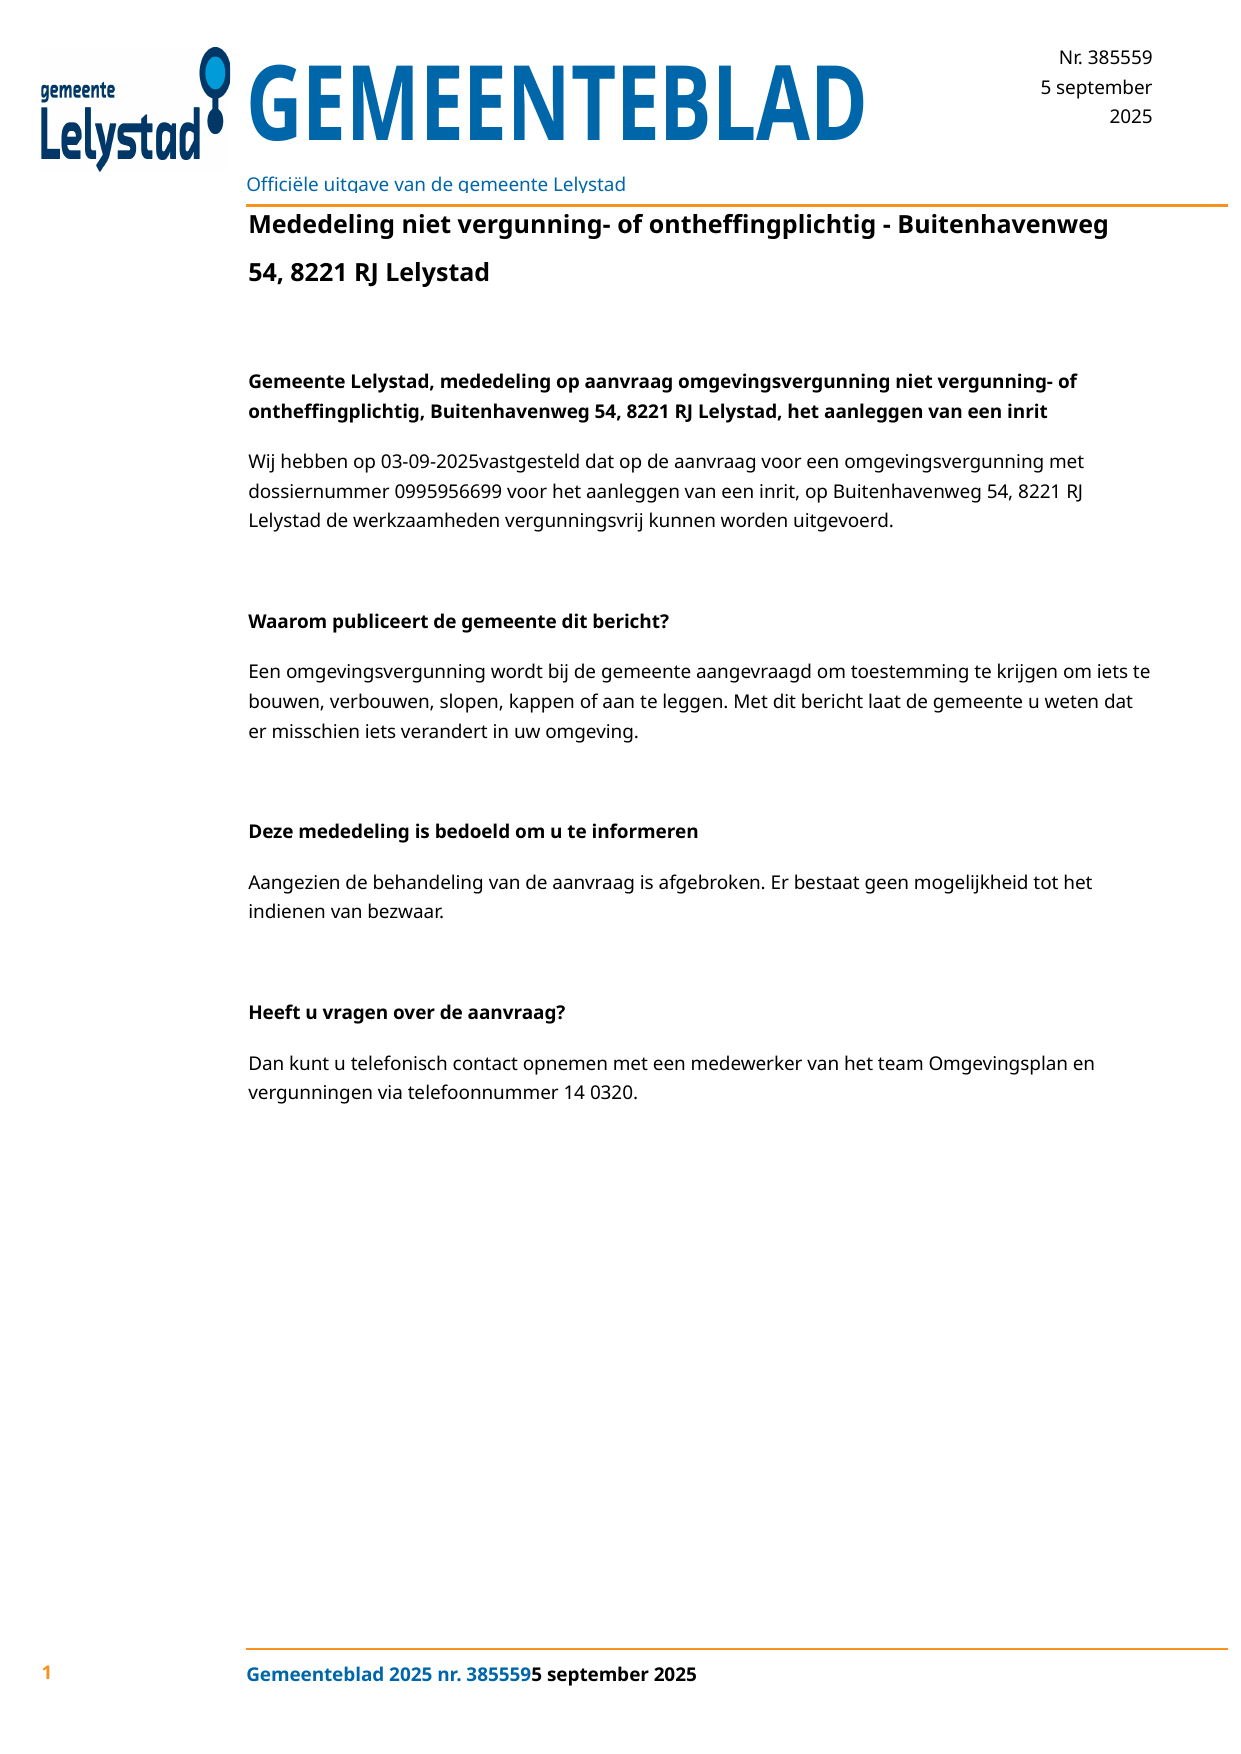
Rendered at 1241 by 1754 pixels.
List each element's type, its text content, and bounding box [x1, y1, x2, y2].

text Aangezien de behandeling van de aanvraag is afgebroken. Er bestaat geen mogelijkheid tot het indienen van bezwaar. [248, 869, 1152, 924]
text Gemeente Lelystad, mededeling op aanvraag omgevingsvergunning niet vergunning- of ontheffingplichtig, Buitenhavenweg 54, 8221 RJ Lelystad, het aanleggen van een inrit [248, 368, 1152, 424]
text Wij hebben op 03-09-2025vastgesteld dat op de aanvraag voor een omgevingsvergunning met dossiernummer 0995956699 voor het aanleggen van een inrit, op Buitenhavenweg 54, 8221 RJ Lelystad de werkzaamheden vergunningsvrij kunnen worden uitgevoerd. [248, 448, 1152, 533]
text Heeft u vragen over de aanvraag? [248, 999, 1152, 1025]
text Deze mededeling is bedoeld om u te informeren [248, 819, 1152, 844]
picture [41, 47, 231, 172]
text Een omgevingsvergunning wordt bij de gemeente aangevraagd om toestemming te krijgen om iets te bouwen, verbouwen, slopen, kappen of aan te leggen. Met dit bericht laat de gemeente u weten dat er misschien iets verandert in uw omgeving. [248, 659, 1152, 744]
text Dan kunt u telefonisch contact opnemen met een medewerker van het team Omgevingsplan en vergunningen via telefoonnummer 14 0320. [248, 1050, 1152, 1105]
text Mededeling niet vergunning- of ontheffingplichtig - Buitenhavenweg 54, 8221 RJ Lelystad [248, 207, 1152, 288]
text Waarom publiceert de gemeente dit bericht? [248, 608, 1152, 634]
